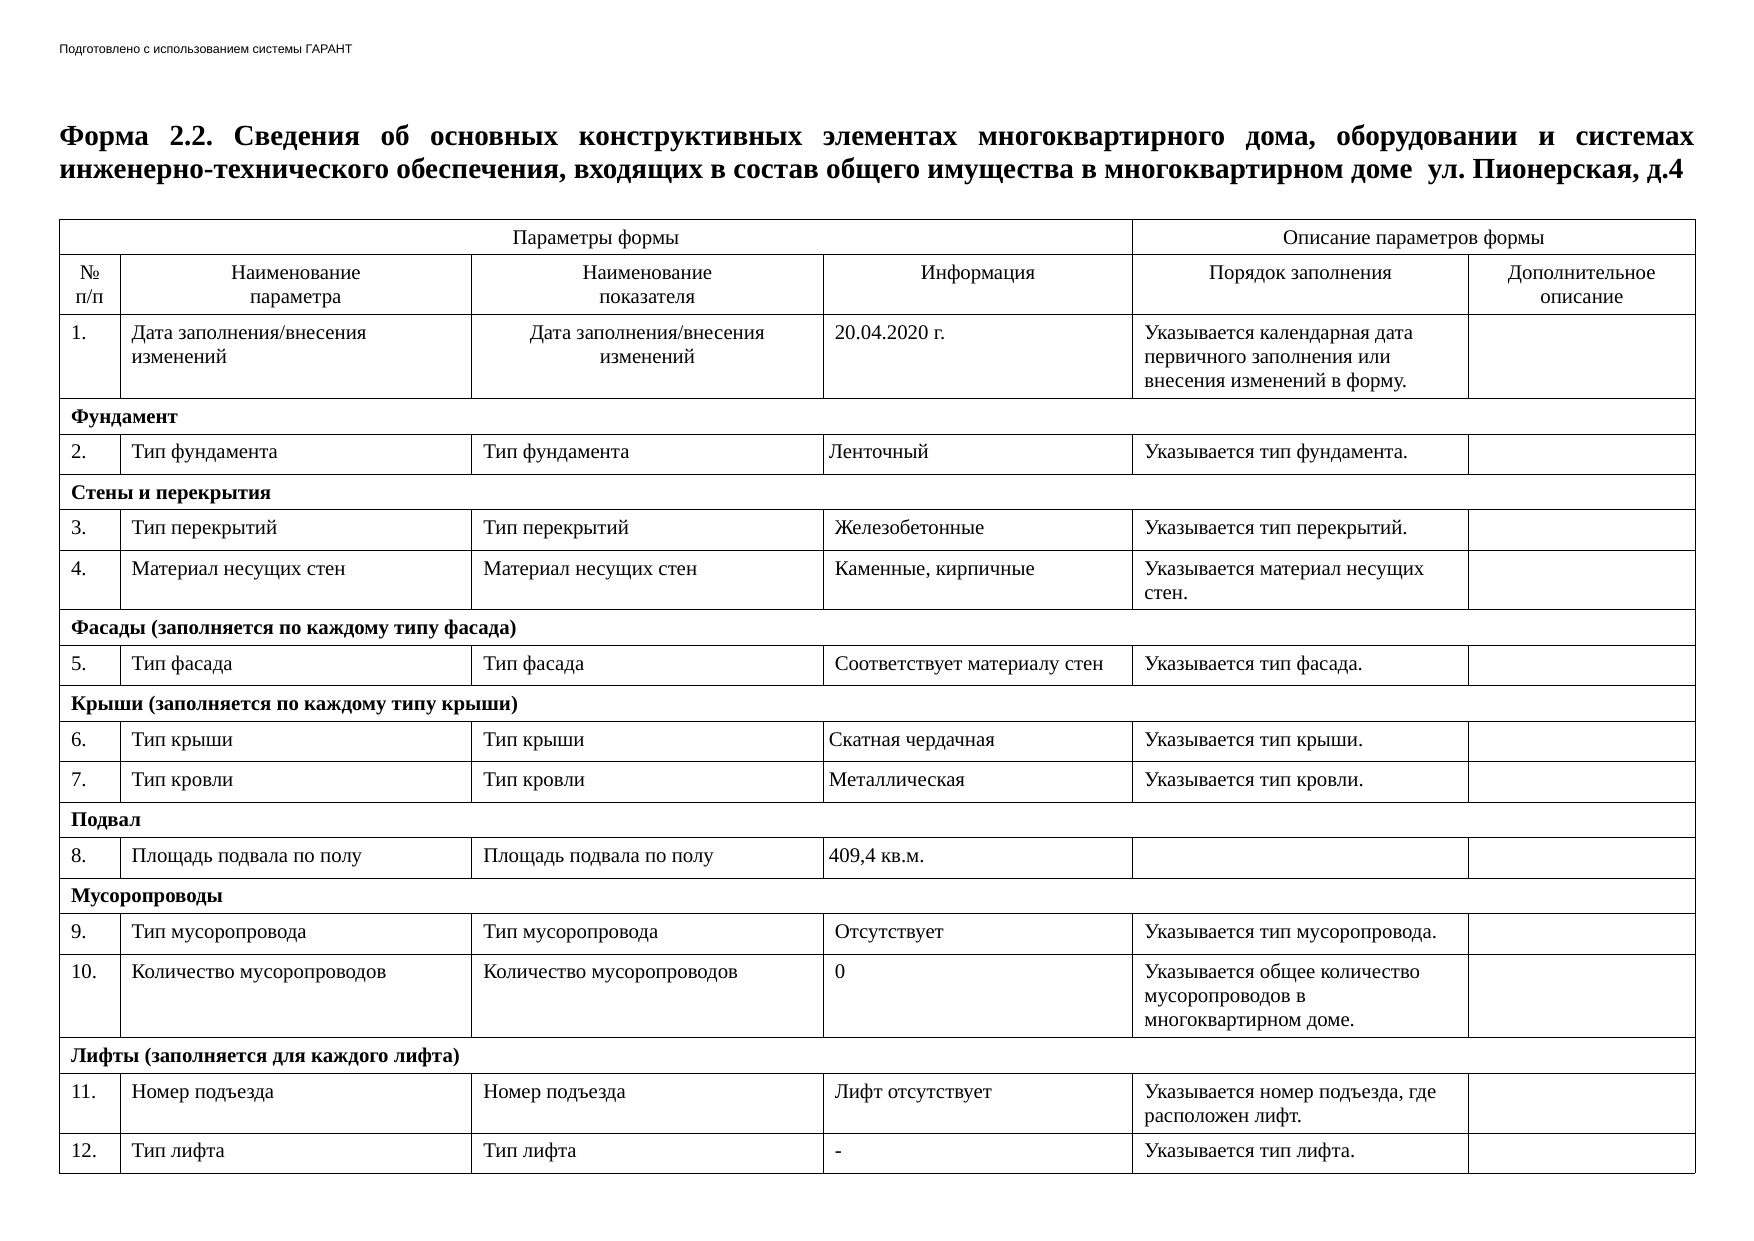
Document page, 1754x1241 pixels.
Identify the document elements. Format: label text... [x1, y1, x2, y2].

table_cell 5. [60, 646, 120, 685]
table_cell Наименование параметра [121, 255, 471, 314]
table_header Описание параметров формы [1133, 220, 1695, 254]
table_cell № п/п [60, 255, 120, 314]
table_cell 2. [60, 435, 120, 474]
table_cell Тип мусоропровода [472, 914, 823, 953]
table_cell Указывается материал несущих стен. [1133, 551, 1468, 609]
table_cell Указывается тип лифта. [1133, 1134, 1468, 1173]
table_cell Тип фундамента [121, 435, 471, 474]
table_cell Количество мусоропроводов [472, 955, 823, 1037]
table_cell [1469, 914, 1695, 953]
table_cell Указывается общее количество мусоропроводов в многоквартирном доме. [1133, 955, 1468, 1037]
table_cell Указывается тип фундамента. [1133, 435, 1468, 474]
table_cell Указывается тип перекрытий. [1133, 510, 1468, 550]
table_cell [1133, 838, 1468, 877]
table_cell Дата заполнения/внесения изменений [472, 315, 823, 398]
table_cell 409,4 кв.м. [824, 838, 1132, 877]
table_cell Указывается тип кровли. [1133, 762, 1468, 802]
table_cell Дополнительное описание [1469, 255, 1695, 314]
table_cell 6. [60, 722, 120, 761]
table_cell Площадь подвала по полу [121, 838, 471, 877]
table_cell Фасады (заполняется по каждому типу фасада) [60, 610, 1695, 645]
table_cell [1469, 1074, 1695, 1132]
table_cell Тип перекрытий [121, 510, 471, 550]
table_cell Наименование показателя [472, 255, 823, 314]
table_cell [1469, 435, 1695, 474]
table_cell [1469, 762, 1695, 802]
table_cell Лифты (заполняется для каждого лифта) [60, 1038, 1695, 1073]
table_cell [1469, 315, 1695, 398]
table_cell [1469, 646, 1695, 685]
table_cell Количество мусоропроводов [121, 955, 471, 1037]
table_cell Площадь подвала по полу [472, 838, 823, 877]
table_cell Железобетонные [824, 510, 1132, 550]
table_cell Тип фасада [121, 646, 471, 685]
table_cell Тип фундамента [472, 435, 823, 474]
table_cell Тип кровли [472, 762, 823, 802]
table_cell Фундамент [60, 399, 1695, 433]
table_cell [1469, 838, 1695, 877]
table_cell Порядок заполнения [1133, 255, 1468, 314]
table_cell Тип лифта [121, 1134, 471, 1173]
table_cell Лифт отсутствует [824, 1074, 1132, 1132]
table_cell 0 [824, 955, 1132, 1037]
table_cell 7. [60, 762, 120, 802]
table_cell Тип кровли [121, 762, 471, 802]
table_cell Указывается календарная дата первичного заполнения или внесения изменений в форму. [1133, 315, 1468, 398]
table_cell Скатная чердачная [824, 722, 1132, 761]
table_cell Стены и перекрытия [60, 475, 1695, 509]
table_cell Номер подъезда [121, 1074, 471, 1132]
table_cell Крыши (заполняется по каждому типу крыши) [60, 686, 1695, 721]
table_cell 11. [60, 1074, 120, 1132]
table_cell Номер подъезда [472, 1074, 823, 1132]
table_cell 9. [60, 914, 120, 953]
table_cell Соответствует материалу стен [824, 646, 1132, 685]
text Форма 2.2. Сведения об основных конструктивных элементах многоквартирного дома, оборудовании и системах инженерно-технического обеспечения, входящих в состав общего имущества в многоквартирном доме ул. Пионерская, д.4 [59, 118, 1695, 185]
table_cell Тип лифта [472, 1134, 823, 1173]
table_cell Материал несущих стен [472, 551, 823, 609]
table_cell 10. [60, 955, 120, 1037]
table_cell 1. [60, 315, 120, 398]
table_cell Тип крыши [472, 722, 823, 761]
table_cell Указывается тип фасада. [1133, 646, 1468, 685]
table_cell Металлическая [824, 762, 1132, 802]
table_cell [1469, 551, 1695, 609]
table_cell Информация [824, 255, 1132, 314]
table_cell Указывается тип крыши. [1133, 722, 1468, 761]
table_cell 8. [60, 838, 120, 877]
table_cell Тип крыши [121, 722, 471, 761]
table_cell 20.04.2020 г. [824, 315, 1132, 398]
table_cell 3. [60, 510, 120, 550]
table_cell Мусоропроводы [60, 879, 1695, 913]
table_cell Тип мусоропровода [121, 914, 471, 953]
table_cell Тип перекрытий [472, 510, 823, 550]
table_cell 4. [60, 551, 120, 609]
table_cell [1469, 955, 1695, 1037]
table_cell Указывается номер подъезда, где расположен лифт. [1133, 1074, 1468, 1132]
table_cell Ленточный [824, 435, 1132, 474]
table_cell Каменные, кирпичные [824, 551, 1132, 609]
table_cell Подвал [60, 803, 1695, 837]
table_cell [1469, 1134, 1695, 1173]
table_cell 12. [60, 1134, 120, 1173]
table_cell Тип фасада [472, 646, 823, 685]
table_cell - [824, 1134, 1132, 1173]
table_cell [1469, 510, 1695, 550]
table_cell [1469, 722, 1695, 761]
table_cell Материал несущих стен [121, 551, 471, 609]
table_header Параметры формы [60, 220, 1132, 254]
table_cell Дата заполнения/внесения изменений [121, 315, 471, 398]
table_cell Отсутствует [824, 914, 1132, 953]
table_cell Указывается тип мусоропровода. [1133, 914, 1468, 953]
